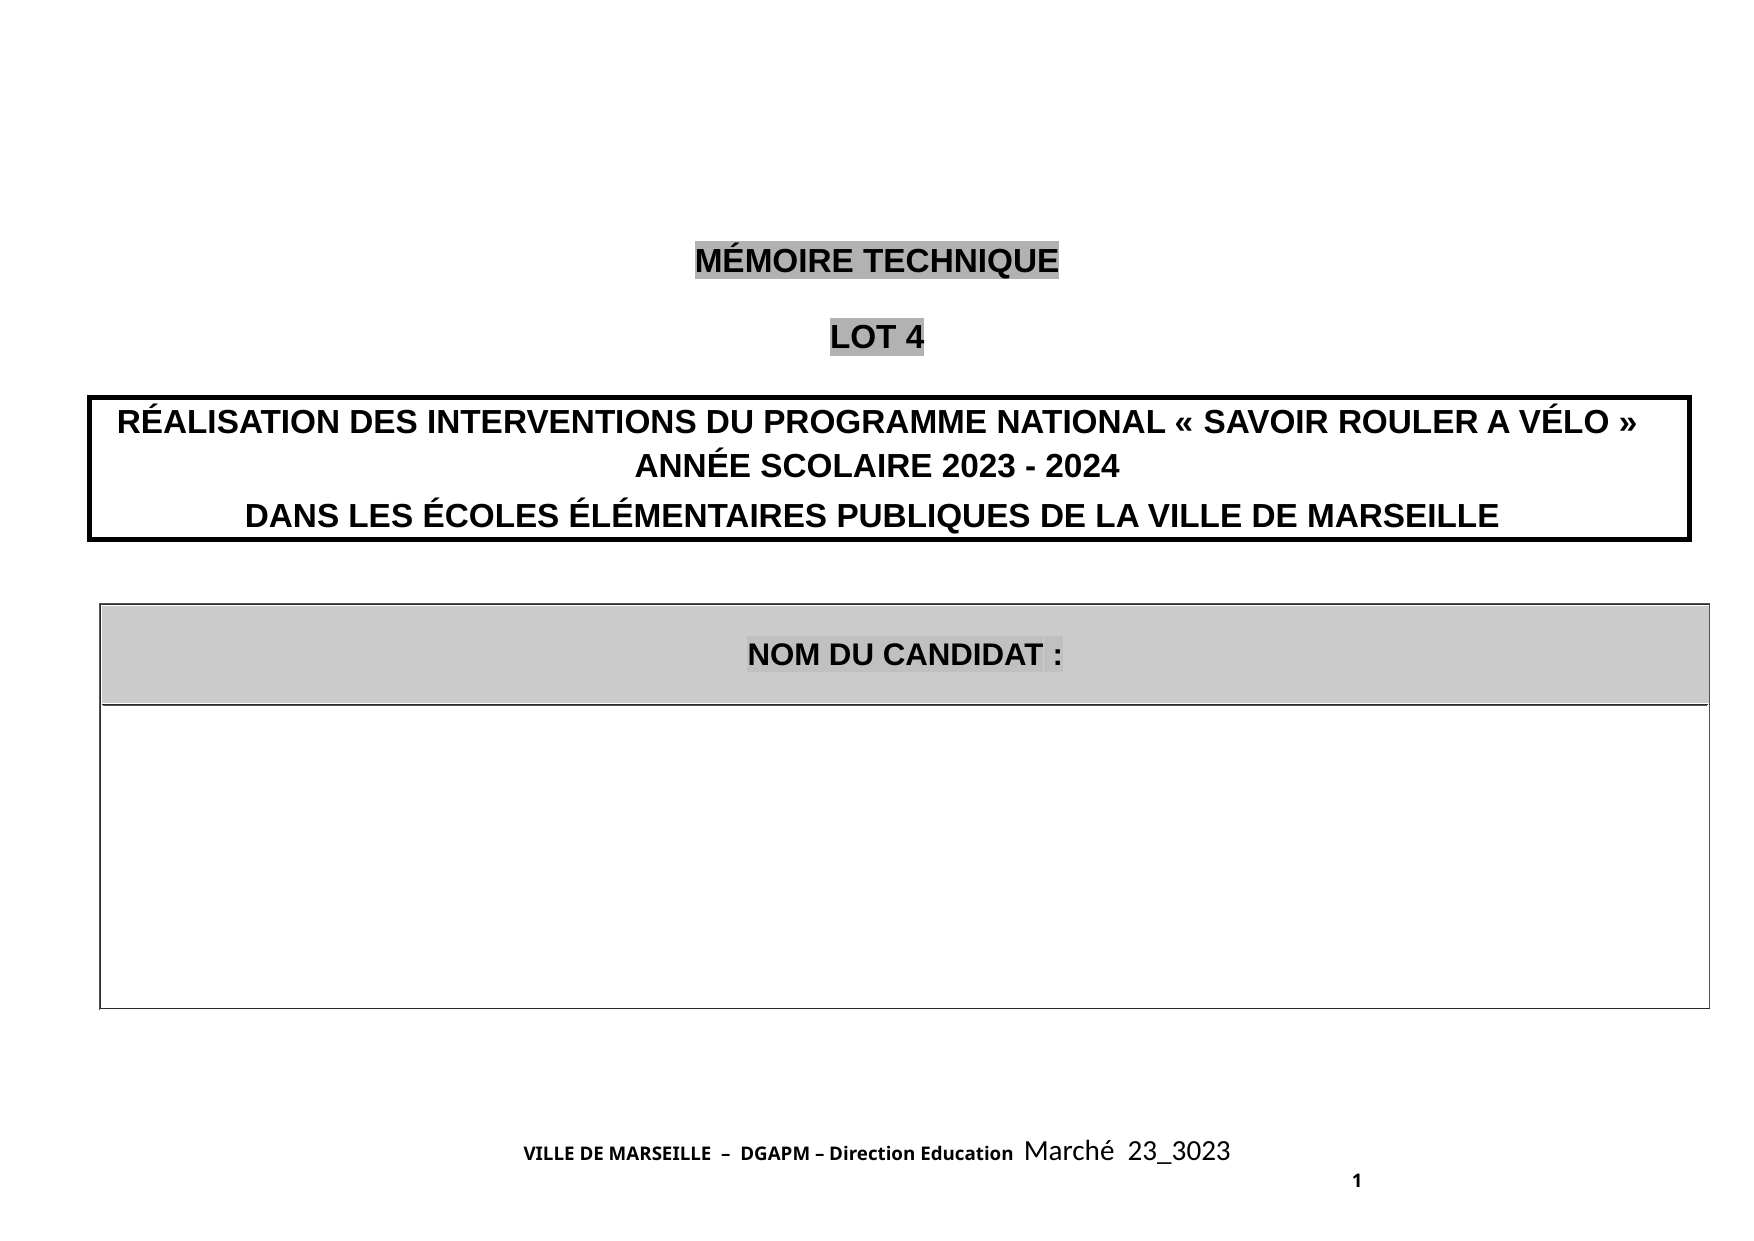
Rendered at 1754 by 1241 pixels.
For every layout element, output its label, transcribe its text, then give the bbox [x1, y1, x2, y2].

text DANS LES ÉCOLES ÉLÉMENTAIRES PUBLIQUES DE LA VILLE DE MARSEILLE [92, 489, 1687, 537]
text LOT 4 [100, 318, 1653, 356]
text ANNÉE SCOLAIRE 2023 - 2024 [92, 439, 1687, 484]
text RÉALISATION DES INTERVENTIONS DU PROGRAMME NATIONAL « SAVOIR ROULER A VÉLO » [92, 400, 1687, 439]
table_header NOM DU CANDIDAT : [102, 606, 1709, 703]
table_cell [102, 704, 1709, 1008]
text MÉMOIRE TECHNIQUE [100, 241, 1653, 279]
